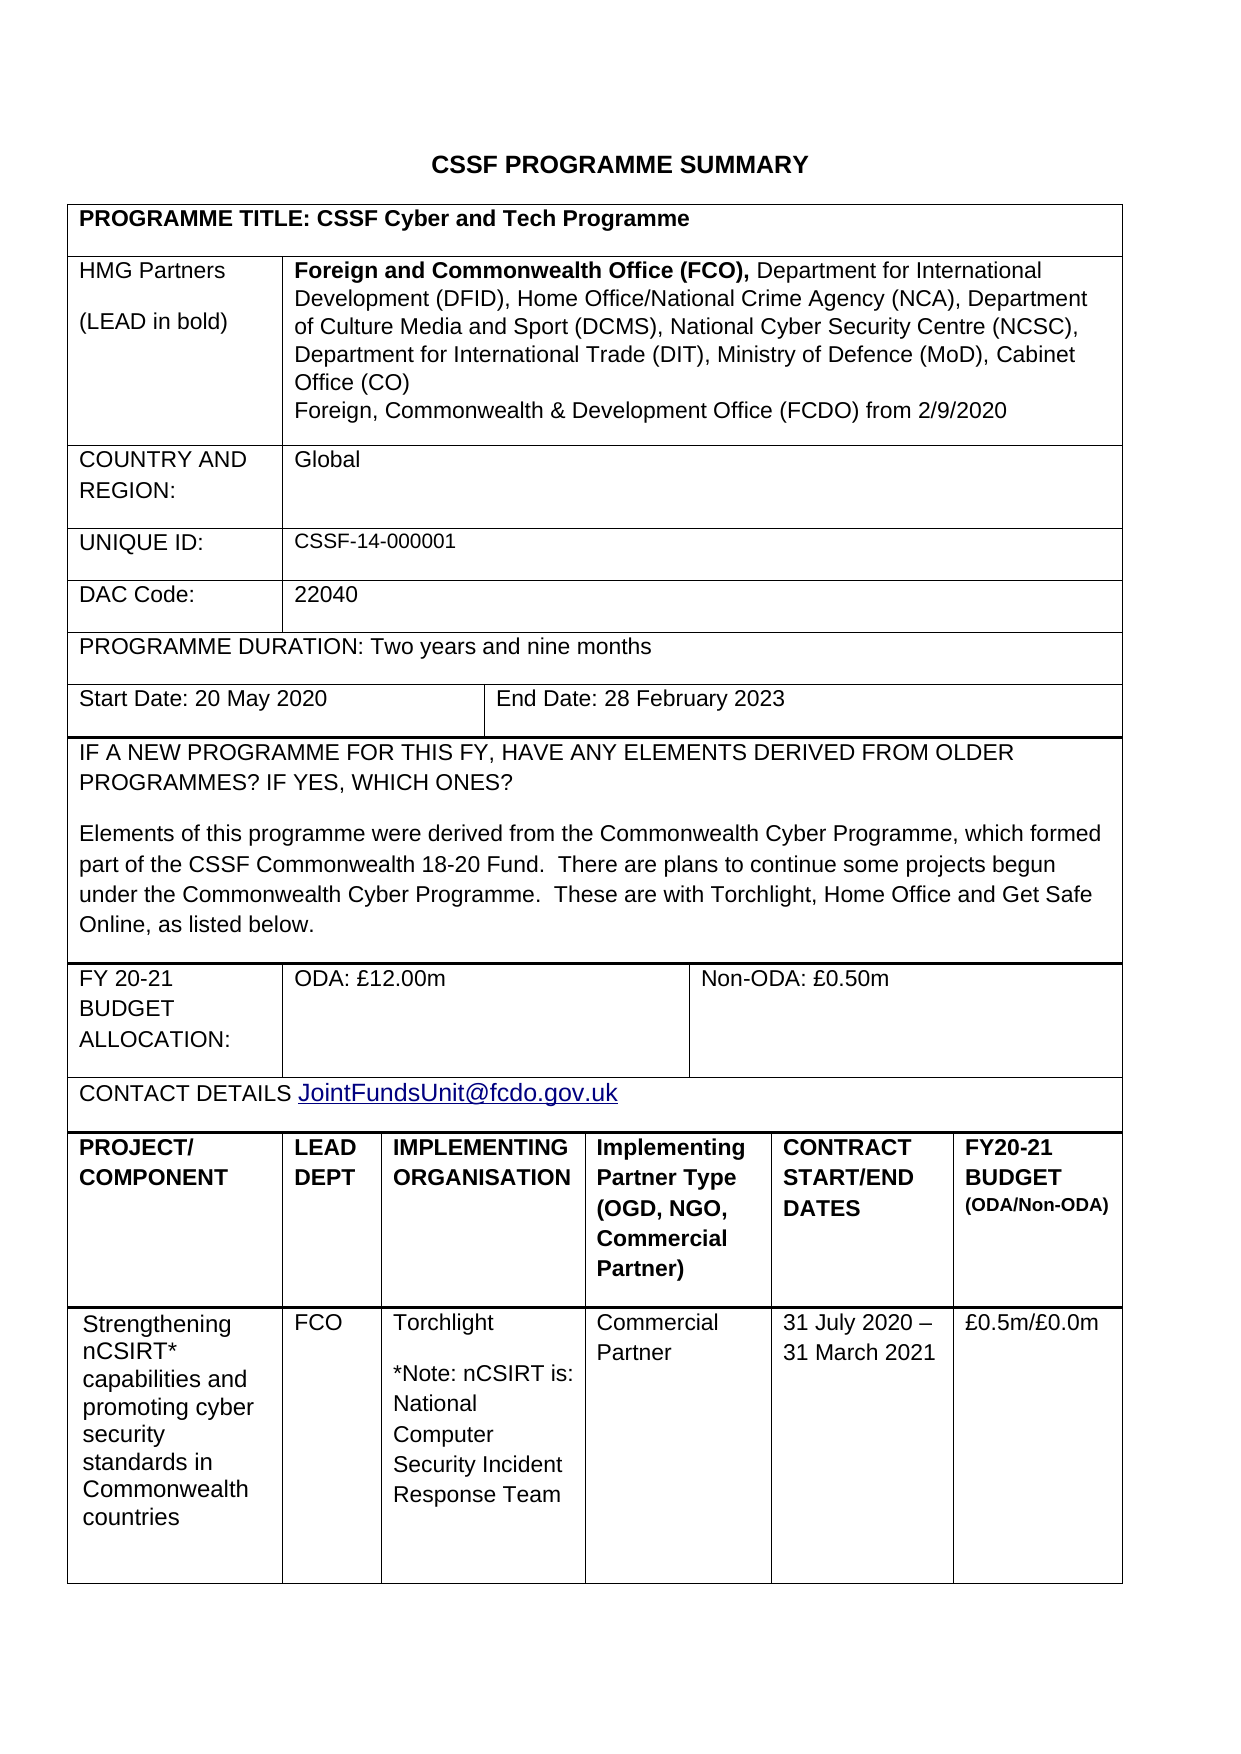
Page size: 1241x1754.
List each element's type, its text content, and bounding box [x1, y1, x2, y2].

table_header PROGRAMME TITLE: CSSF Cyber and Tech Programme [68, 205, 1122, 256]
text CSSF PROGRAMME SUMMARY [112, 150, 1128, 179]
table_cell CSSF-14-000001 [283, 529, 1122, 580]
table_cell Non-ODA: £0.50m [690, 965, 1122, 1077]
table_header Strengthening nCSIRT* capabilities and promoting cyber security standards in Commonwealth countries [80, 1310, 271, 1531]
table_cell HMG Partners (LEAD in bold) [68, 257, 282, 445]
table_cell FY 20-21 BUDGET ALLOCATION: [68, 965, 282, 1077]
table_cell IF A NEW PROGRAMME FOR THIS FY, HAVE ANY ELEMENTS DERIVED FROM OLDER PROGRAMMES? IF YES, WHICH ONES? Elements of this programme were derived from the Commonwealth Cyber Programme, which formed part of the CSSF Commonwealth 18-20 Fund. There are plans to continue some projects begun under the Commonwealth Cyber Programme. These are with Torchlight, Home Office and Get Safe Online, as listed below. [68, 739, 1122, 962]
table_cell £0.5m/£0.0m [954, 1309, 1122, 1583]
table_cell Foreign and Commonwealth Office (FCO), Department for International Development (DFID), Home Office/National Crime Agency (NCA), Department of Culture Media and Sport (DCMS), National Cyber Security Centre (NCSC), Department for International Trade (DIT), Ministry of Defence (MoD), Cabinet Office (CO) Foreign, Commonwealth & Development Office (FCDO) from 2/9/2020 [283, 257, 1122, 445]
table_cell PROJECT/ COMPONENT [68, 1134, 282, 1306]
table_cell ODA: £12.00m [283, 965, 689, 1077]
table_cell Start Date: 20 May 2020 [68, 685, 484, 736]
table_cell CONTRACT START/END DATES [772, 1134, 953, 1306]
table_cell CONTACT DETAILS JointFundsUnit@fcdo.gov.uk [68, 1078, 1122, 1131]
table_cell FCO [283, 1309, 381, 1583]
table_cell 31 July 2020 – 31 March 2021 [772, 1309, 953, 1583]
table_cell PROGRAMME DURATION: Two years and nine months [68, 633, 1122, 684]
table_cell UNIQUE ID: [68, 529, 282, 580]
table_cell Global [283, 446, 1122, 528]
table_cell [68, 1309, 282, 1583]
table_cell 22040 [283, 581, 1122, 632]
table_cell FY20-21 BUDGET (ODA/Non-ODA) [954, 1134, 1122, 1306]
table_cell IMPLEMENTING ORGANISATION [382, 1134, 585, 1306]
table_cell Torchlight *Note: nCSIRT is: National Computer Security Incident Response Team [382, 1309, 585, 1583]
table_cell DAC Code: [68, 581, 282, 632]
table_cell LEAD DEPT [283, 1134, 381, 1306]
table_cell Implementing Partner Type (OGD, NGO, Commercial Partner) [586, 1134, 771, 1306]
table_cell End Date: 28 February 2023 [485, 685, 1122, 736]
table_cell COUNTRY AND REGION: [68, 446, 282, 528]
table_cell Commercial Partner [586, 1309, 771, 1583]
